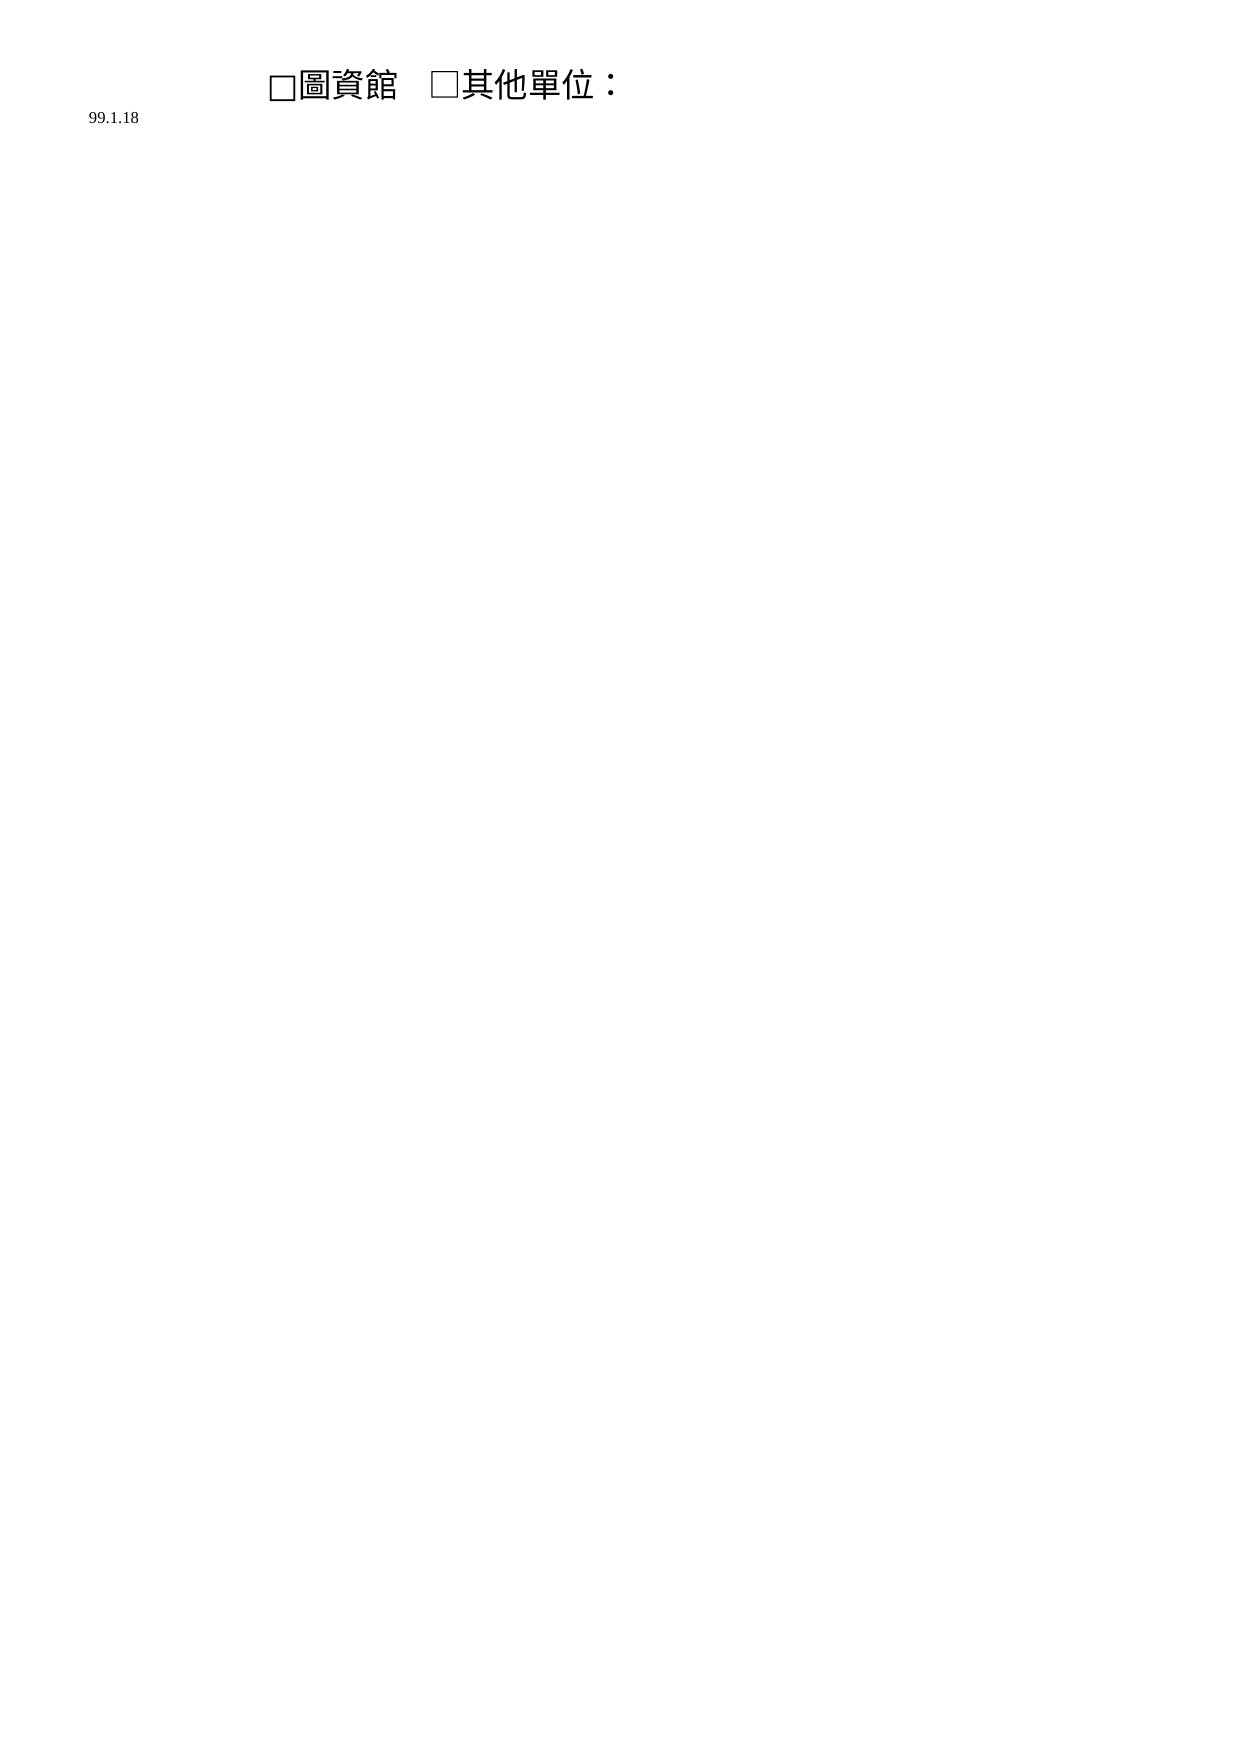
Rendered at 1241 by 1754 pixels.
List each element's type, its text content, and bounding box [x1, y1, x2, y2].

table_header [86, 59, 264, 107]
text 99.1.18 [89, 107, 1152, 127]
table_header □圖資館 □其他單位： [264, 59, 1154, 107]
